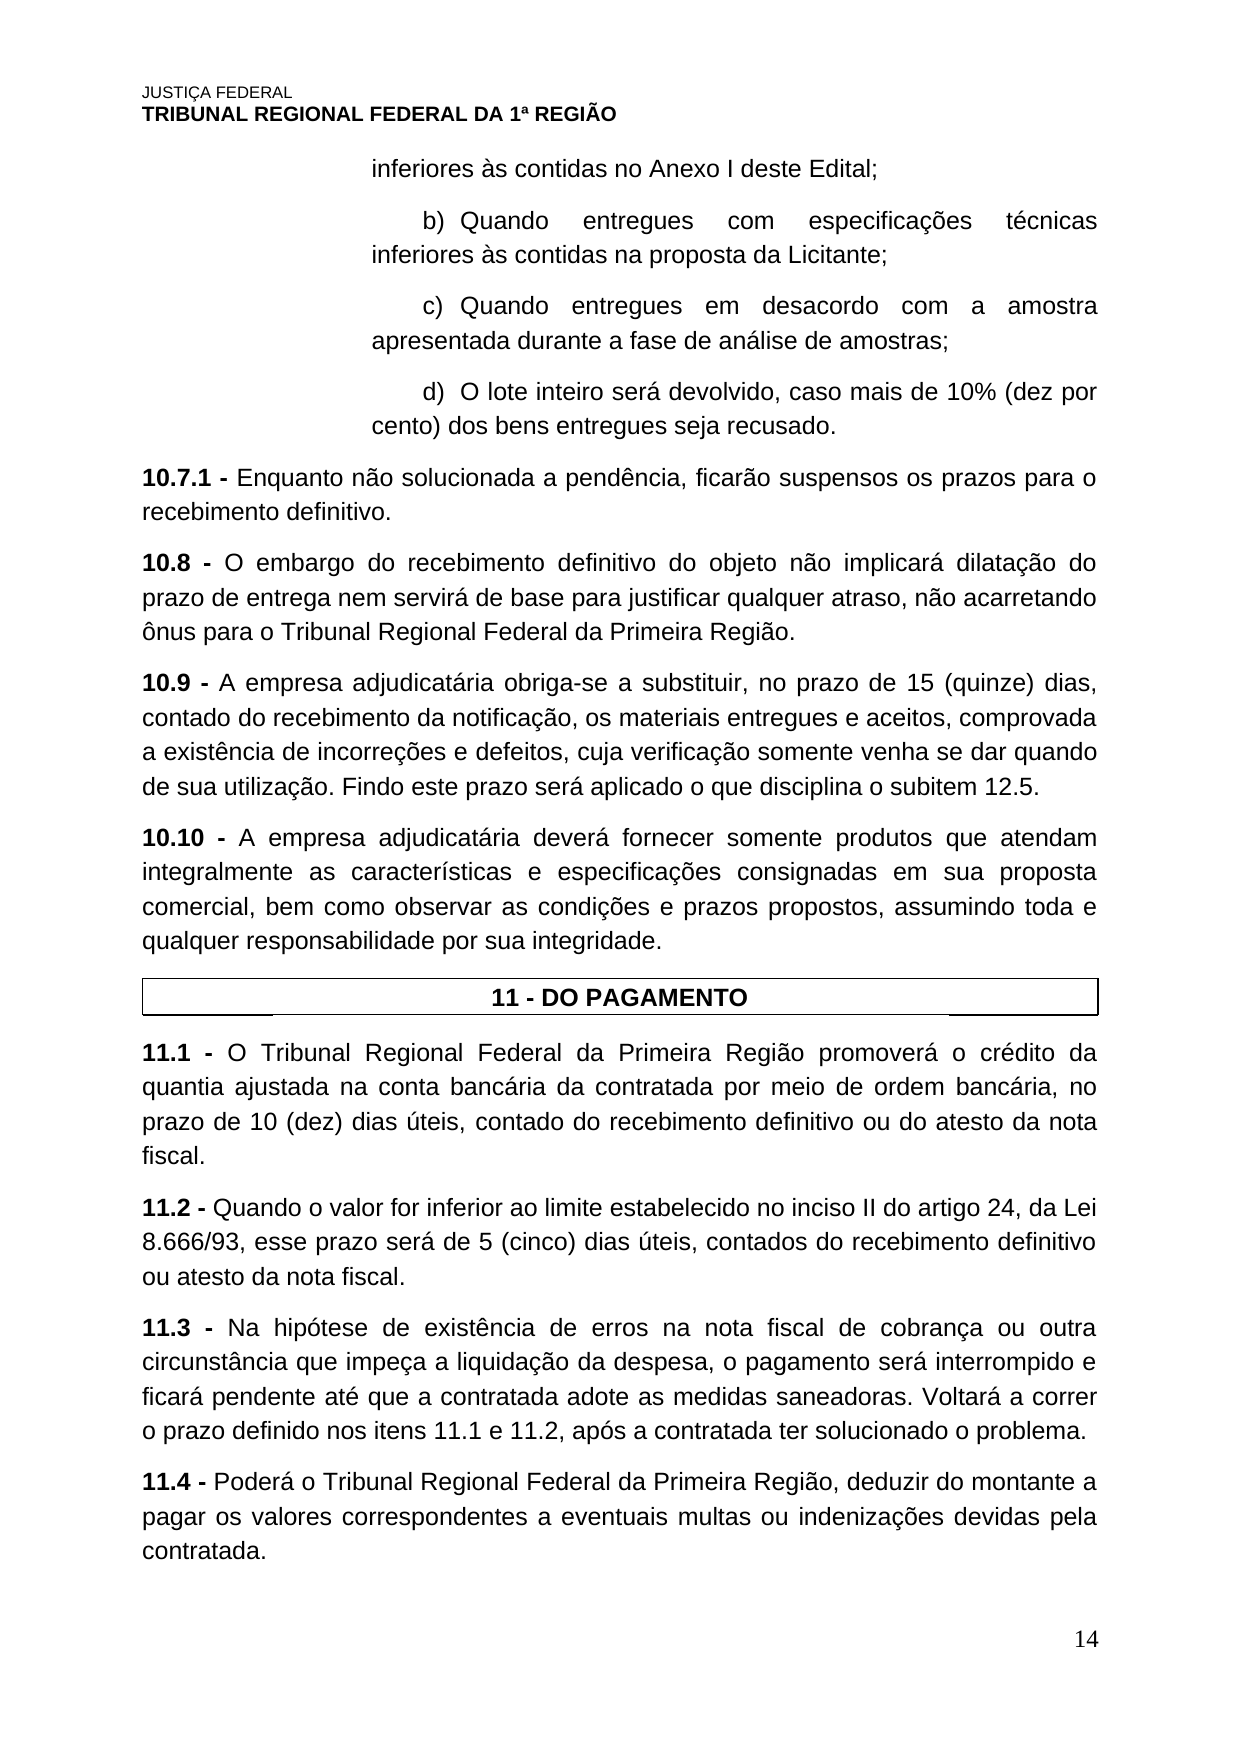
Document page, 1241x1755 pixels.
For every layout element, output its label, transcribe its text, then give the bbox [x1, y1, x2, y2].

text 11.1 - O Tribunal Regional Federal da Primeira Região promoverá o crédito da quantia ajustada na conta bancária da contratada por meio de ordem bancária, no prazo de 10 (dez) dias úteis, contado do recebimento definitivo ou do atesto da nota fiscal. [949, 1038, 1098, 1170]
list Quando entregues em desacordo com a amostra apresentada durante a fase de análise de amostras; [334, 291, 1098, 354]
text 10.7.1 - Enquanto não solucionada a pendência, ficarão suspensos os prazos para o recebimento definitivo. [142, 462, 1098, 526]
text 11.1 - O Tribunal Regional Federal da Primeira Região promoverá o crédito da quantia ajustada na conta bancária da contratada por meio de ordem bancária, no prazo de 10 (dez) dias úteis, contado do recebimento definitivo ou do atesto da nota fiscal. [142, 1038, 273, 1170]
text 11.2 - Quando o valor for inferior ao limite estabelecido no inciso II do artigo 24, da Lei 8.666/93, esse prazo será de 5 (cinco) dias úteis, contados do recebimento definitivo ou atesto da nota fiscal. [142, 1192, 273, 1290]
list inferiores às contidas no Anexo I deste Edital; [334, 154, 1098, 183]
text 11.4 - Poderá o Tribunal Regional Federal da Primeira Região, deduzir do montante a pagar os valores correspondentes a eventuais multas ou indenizações devidas pela contratada. [142, 1467, 1098, 1565]
text 10.9 - A empresa adjudicatária obriga-se a substituir, no prazo de 15 (quinze) dias, contado do recebimento da notificação, os materiais entregues e aceitos, comprovada a existência de incorreções e defeitos, cuja verificação somente venha se dar quando de sua utilização. Findo este prazo será aplicado o que disciplina o subitem 12.5. [949, 668, 1098, 800]
text 11.2 - Quando o valor for inferior ao limite estabelecido no inciso II do artigo 24, da Lei 8.666/93, esse prazo será de 5 (cinco) dias úteis, contados do recebimento definitivo ou atesto da nota fiscal. [949, 1192, 1098, 1290]
text 11.3 - Na hipótese de existência de erros na nota fiscal de cobrança ou outra circunstância que impeça a liquidação da despesa, o pagamento será interrompido e ficará pendente até que a contratada adote as medidas saneadoras. Voltará a correr o prazo definido nos itens 11.1 e 11.2, após a contratada ter solucionado o problema. [142, 1313, 1098, 1445]
list Quando entregues com especificações técnicas inferiores às contidas na proposta da Licitante; [334, 206, 1098, 269]
text 10.9 - A empresa adjudicatária obriga-se a substituir, no prazo de 15 (quinze) dias, contado do recebimento da notificação, os materiais entregues e aceitos, comprovada a existência de incorreções e defeitos, cuja verificação somente venha se dar quando de sua utilização. Findo este prazo será aplicado o que disciplina o subitem 12.5. [142, 668, 273, 800]
list O lote inteiro será devolvido, caso mais de 10% (dez por cento) dos bens entregues seja recusado. [334, 377, 1098, 440]
text 10.10 - A empresa adjudicatária deverá fornecer somente produtos que atendam integralmente as características e especificações consignadas em sua proposta comercial, bem como observar as condições e prazos propostos, assumindo toda e qualquer responsabilidade por sua integridade. [949, 823, 1098, 955]
text 10.8 - O embargo do recebimento definitivo do objeto não implicará dilatação do prazo de entrega nem servirá de base para justificar qualquer atraso, não acarretando ônus para o Tribunal Regional Federal da Primeira Região. [142, 548, 1098, 646]
text 11 - DO PAGAMENTO [143, 979, 273, 1014]
text 10.10 - A empresa adjudicatária deverá fornecer somente produtos que atendam integralmente as características e especificações consignadas em sua proposta comercial, bem como observar as condições e prazos propostos, assumindo toda e qualquer responsabilidade por sua integridade. [142, 823, 273, 955]
text 11 - DO PAGAMENTO [949, 979, 1097, 1014]
